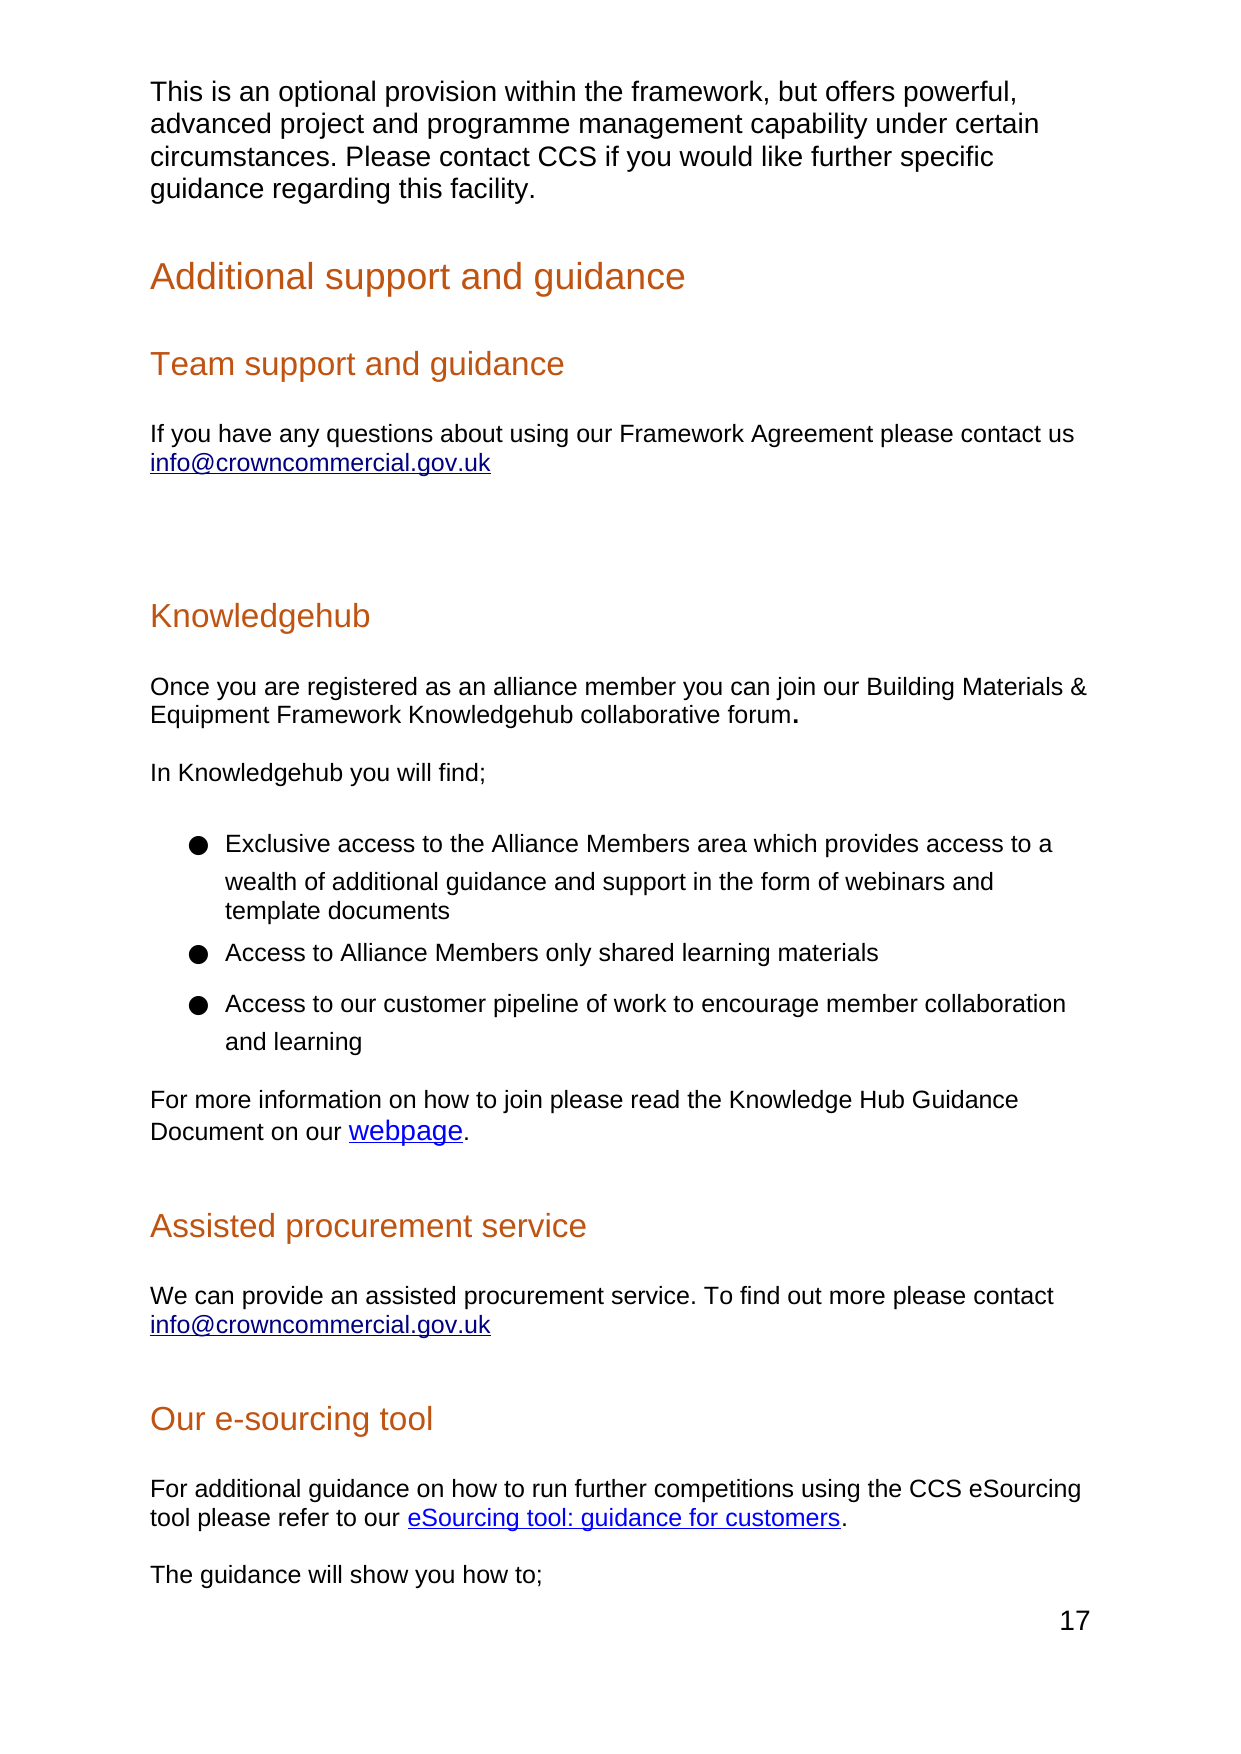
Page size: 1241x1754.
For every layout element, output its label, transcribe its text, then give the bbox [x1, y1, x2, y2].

list Exclusive access to the Alliance Members area which provides access to a wealth of additional guidance and support in the form of webinars and template documents [187, 816, 1090, 924]
text If you have any questions about using our Framework Agreement please contact us info@crowncommercial.gov.uk [150, 419, 1090, 477]
list Access to our customer pipeline of work to encourage member collaboration and learning [187, 976, 1090, 1056]
subtitle Additional support and guidance [150, 254, 1090, 298]
text The guidance will show you how to; [150, 1560, 1090, 1589]
subtitle Assisted procurement service [150, 1206, 1090, 1244]
text This is an optional provision within the framework, but offers powerful, advanced project and programme management capability under certain circumstances. Please contact CCS if you would like further specific guidance regarding this facility. [150, 75, 1090, 204]
text For more information on how to join please read the Knowledge Hub Guidance Document on our webpage. [150, 1085, 1090, 1146]
subtitle Knowledgehub [150, 596, 1090, 634]
text In Knowledgehub you will find; [150, 758, 1090, 787]
text We can provide an assisted procurement service. To find out more please contact info@crowncommercial.gov.uk [150, 1281, 1090, 1339]
text Once you are registered as an alliance member you can join our Building Materials & Equipment Framework Knowledgehub collaborative forum. [150, 672, 1090, 729]
list Access to Alliance Members only shared learning materials [187, 924, 1090, 976]
subtitle Team support and guidance [150, 343, 1090, 382]
subtitle Our e-sourcing tool [150, 1398, 1090, 1437]
text For additional guidance on how to run further competitions using the CCS eSourcing tool please refer to our eSourcing tool: guidance for customers. [150, 1474, 1090, 1532]
